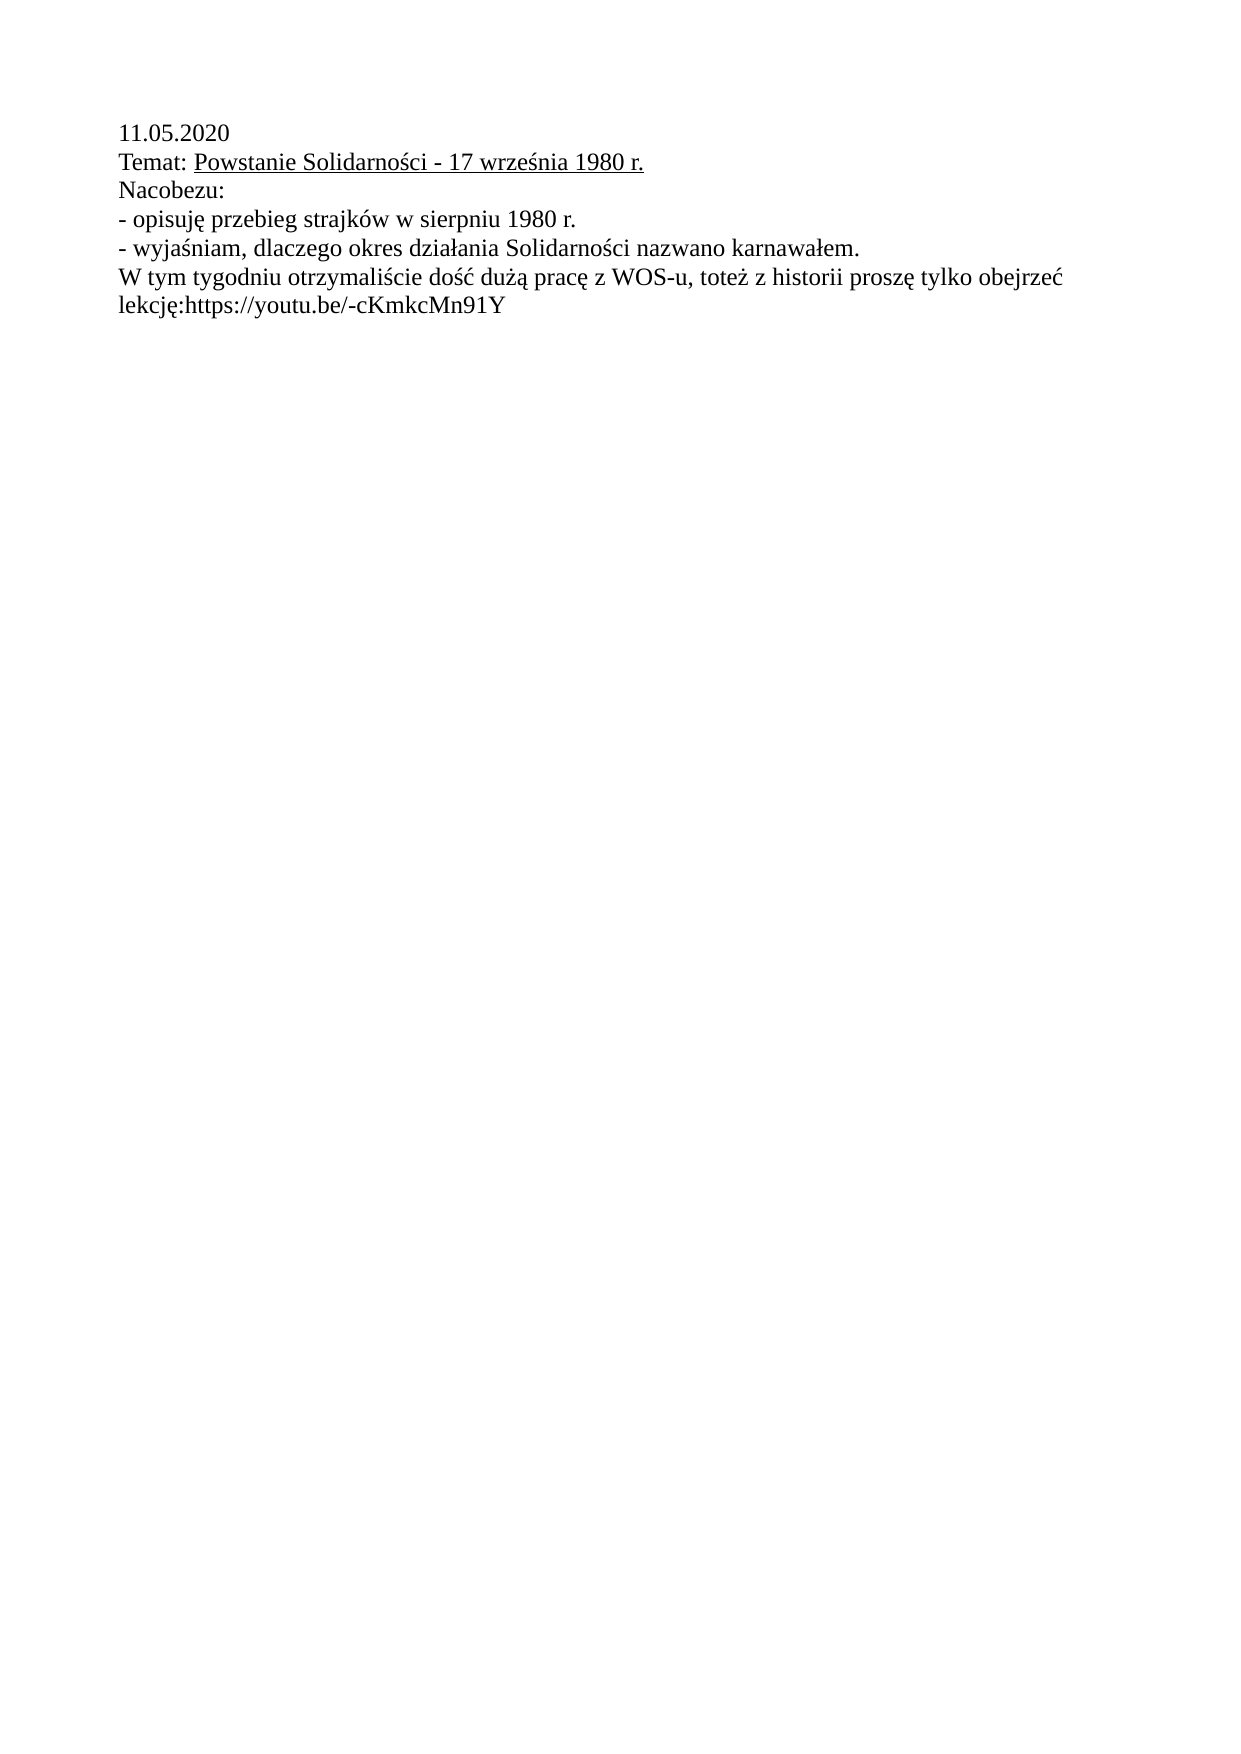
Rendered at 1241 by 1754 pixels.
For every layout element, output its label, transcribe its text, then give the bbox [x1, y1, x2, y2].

text - wyjaśniam, dlaczego okres działania Solidarności nazwano karnawałem. [118, 233, 1122, 262]
text Nacobezu: [118, 176, 1122, 204]
text W tym tygodniu otrzymaliście dość dużą pracę z WOS-u, toteż z historii proszę tylko obejrzeć lekcję:https://youtu.be/-cKmkcMn91Y [118, 262, 1122, 319]
text Temat: Powstanie Solidarności - 17 września 1980 r. [118, 147, 1122, 176]
text 11.05.2020 [118, 118, 1122, 147]
text - opisuję przebieg strajków w sierpniu 1980 r. [118, 204, 1122, 233]
